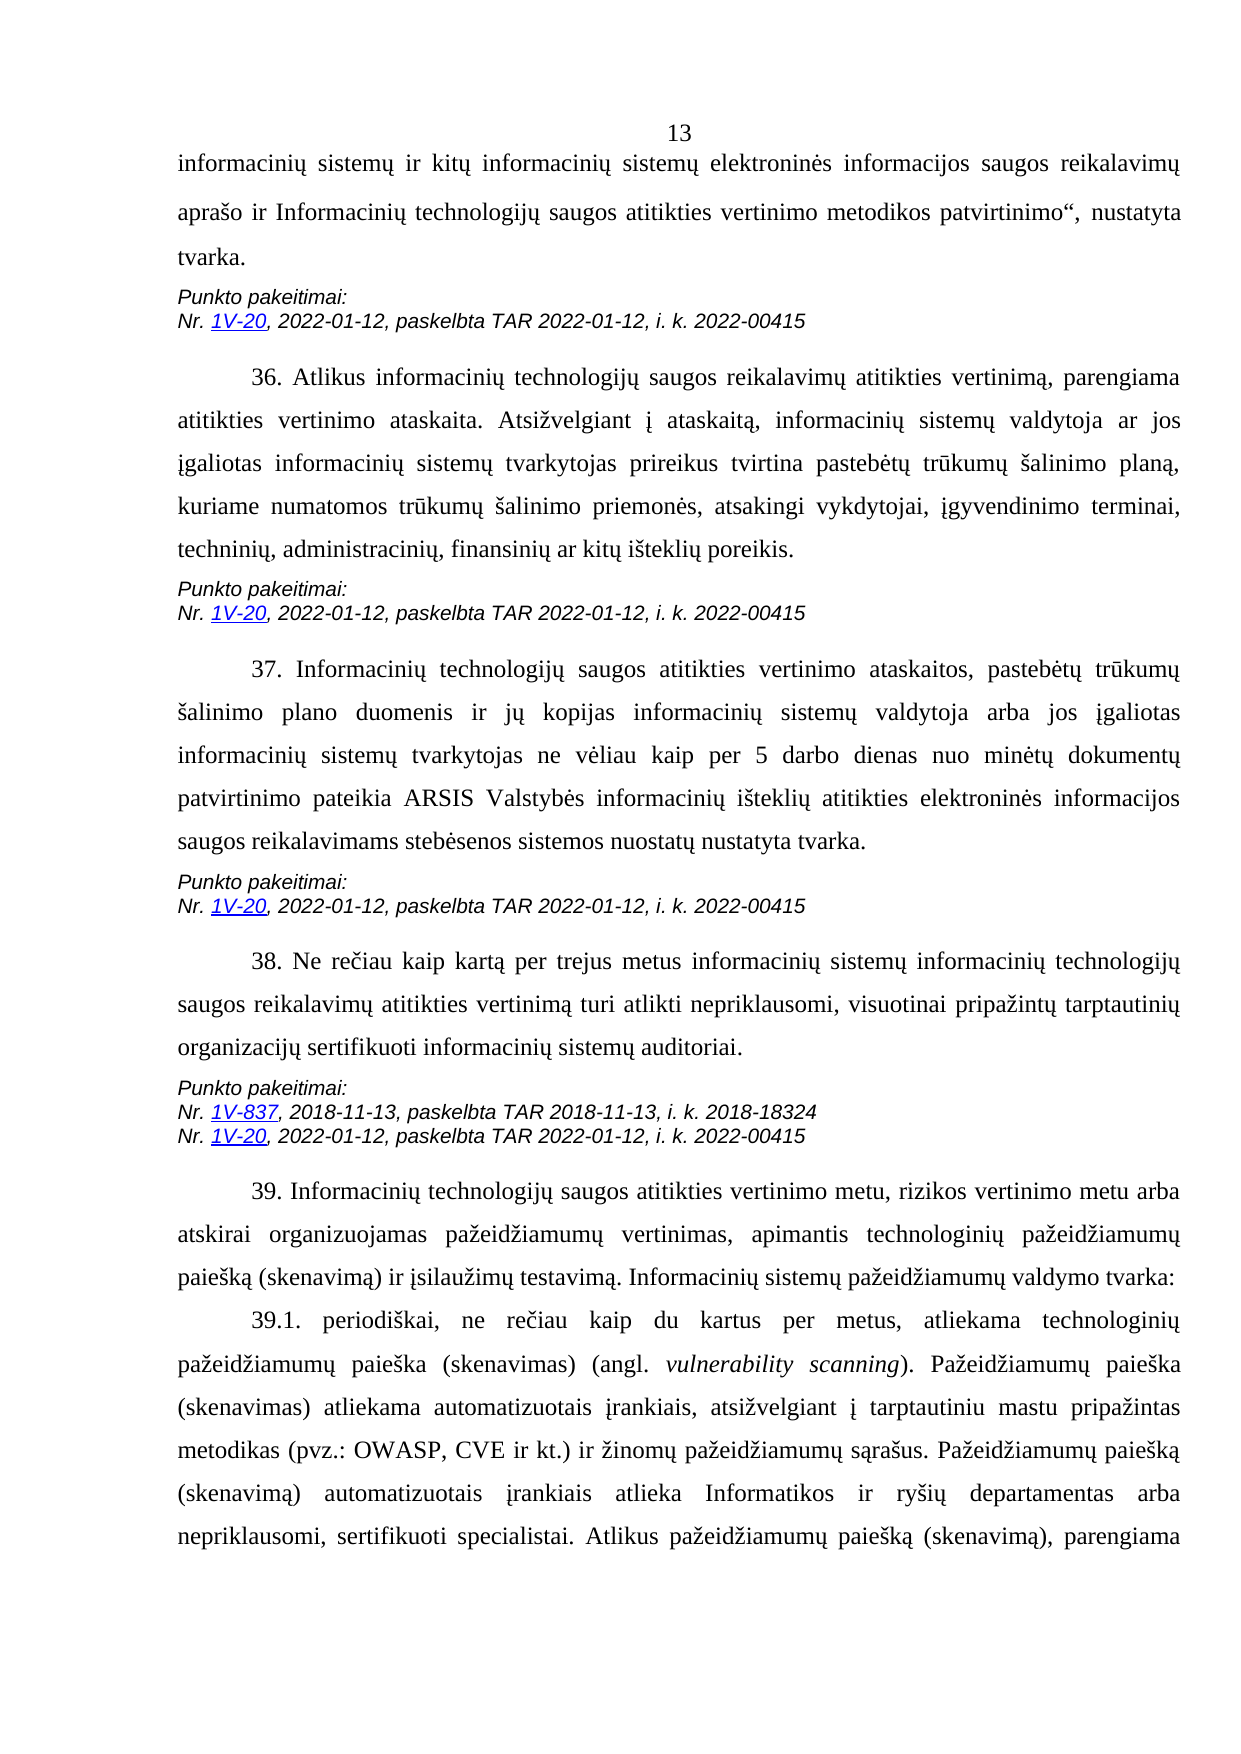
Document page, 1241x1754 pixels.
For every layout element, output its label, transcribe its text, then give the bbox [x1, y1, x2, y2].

text Nr. 1V-20, 2022-01-12, paskelbta TAR 2022-01-12, i. k. 2022-00415 [177, 309, 1181, 333]
text Nr. 1V-20, 2022-01-12, paskelbta TAR 2022-01-12, i. k. 2022-00415 [177, 601, 1181, 625]
text Punkto pakeitimai: [177, 577, 1181, 601]
text 39.1. periodiškai, ne rečiau kaip du kartus per metus, atliekama technologinių pažeidžiamumų paieška (skenavimas) (angl. vulnerability scanning). Pažeidžiamumų paieška (skenavimas) atliekama automatizuotais įrankiais, atsižvelgiant į tarptautiniu mastu pripažintas metodikas (pvz.: OWASP, CVE ir kt.) ir žinomų pažeidžiamumų sąrašus. Pažeidžiamumų paiešką (skenavimą) automatizuotais įrankiais atlieka Informatikos ir ryšių departamentas arba nepriklausomi, sertifikuoti specialistai. Atlikus pažeidžiamumų paiešką (skenavimą), parengiama [177, 1306, 1181, 1550]
text Nr. 1V-20, 2022-01-12, paskelbta TAR 2022-01-12, i. k. 2022-00415 [177, 1123, 1181, 1147]
text Punkto pakeitimai: [177, 1076, 1181, 1099]
text 39. Informacinių technologijų saugos atitikties vertinimo metu, rizikos vertinimo metu arba atskirai organizuojamas pažeidžiamumų vertinimas, apimantis technologinių pažeidžiamumų paiešką (skenavimą) ir įsilaužimų testavimą. Informacinių sistemų pažeidžiamumų valdymo tvarka: [177, 1176, 1181, 1291]
text Nr. 1V-20, 2022-01-12, paskelbta TAR 2022-01-12, i. k. 2022-00415 [177, 893, 1181, 917]
text Nr. 1V-837, 2018-11-13, paskelbta TAR 2018-11-13, i. k. 2018-18324 [177, 1099, 1181, 1123]
text Punkto pakeitimai: [177, 869, 1181, 893]
text Punkto pakeitimai: [177, 285, 1181, 309]
text 37. Informacinių technologijų saugos atitikties vertinimo ataskaitos, pastebėtų trūkumų šalinimo plano duomenis ir jų kopijas informacinių sistemų valdytoja arba jos įgaliotas informacinių sistemų tvarkytojas ne vėliau kaip per 5 darbo dienas nuo minėtų dokumentų patvirtinimo pateikia ARSIS Valstybės informacinių išteklių atitikties elektroninės informacijos saugos reikalavimams stebėsenos sistemos nuostatų nustatyta tvarka. [177, 654, 1181, 855]
text informacinių sistemų ir kitų informacinių sistemų elektroninės informacijos saugos reikalavimų aprašo ir Informacinių technologijų saugos atitikties vertinimo metodikos patvirtinimo“, nustatyta tvarka. [177, 148, 1181, 271]
text 38. Ne rečiau kaip kartą per trejus metus informacinių sistemų informacinių technologijų saugos reikalavimų atitikties vertinimą turi atlikti nepriklausomi, visuotinai pripažintų tarptautinių organizacijų sertifikuoti informacinių sistemų auditoriai. [177, 946, 1181, 1061]
text 36. Atlikus informacinių technologijų saugos reikalavimų atitikties vertinimą, parengiama atitikties vertinimo ataskaita. Atsižvelgiant į ataskaitą, informacinių sistemų valdytoja ar jos įgaliotas informacinių sistemų tvarkytojas prireikus tvirtina pastebėtų trūkumų šalinimo planą, kuriame numatomos trūkumų šalinimo priemonės, atsakingi vykdytojai, įgyvendinimo terminai, techninių, administracinių, finansinių ar kitų išteklių poreikis. [177, 362, 1181, 563]
